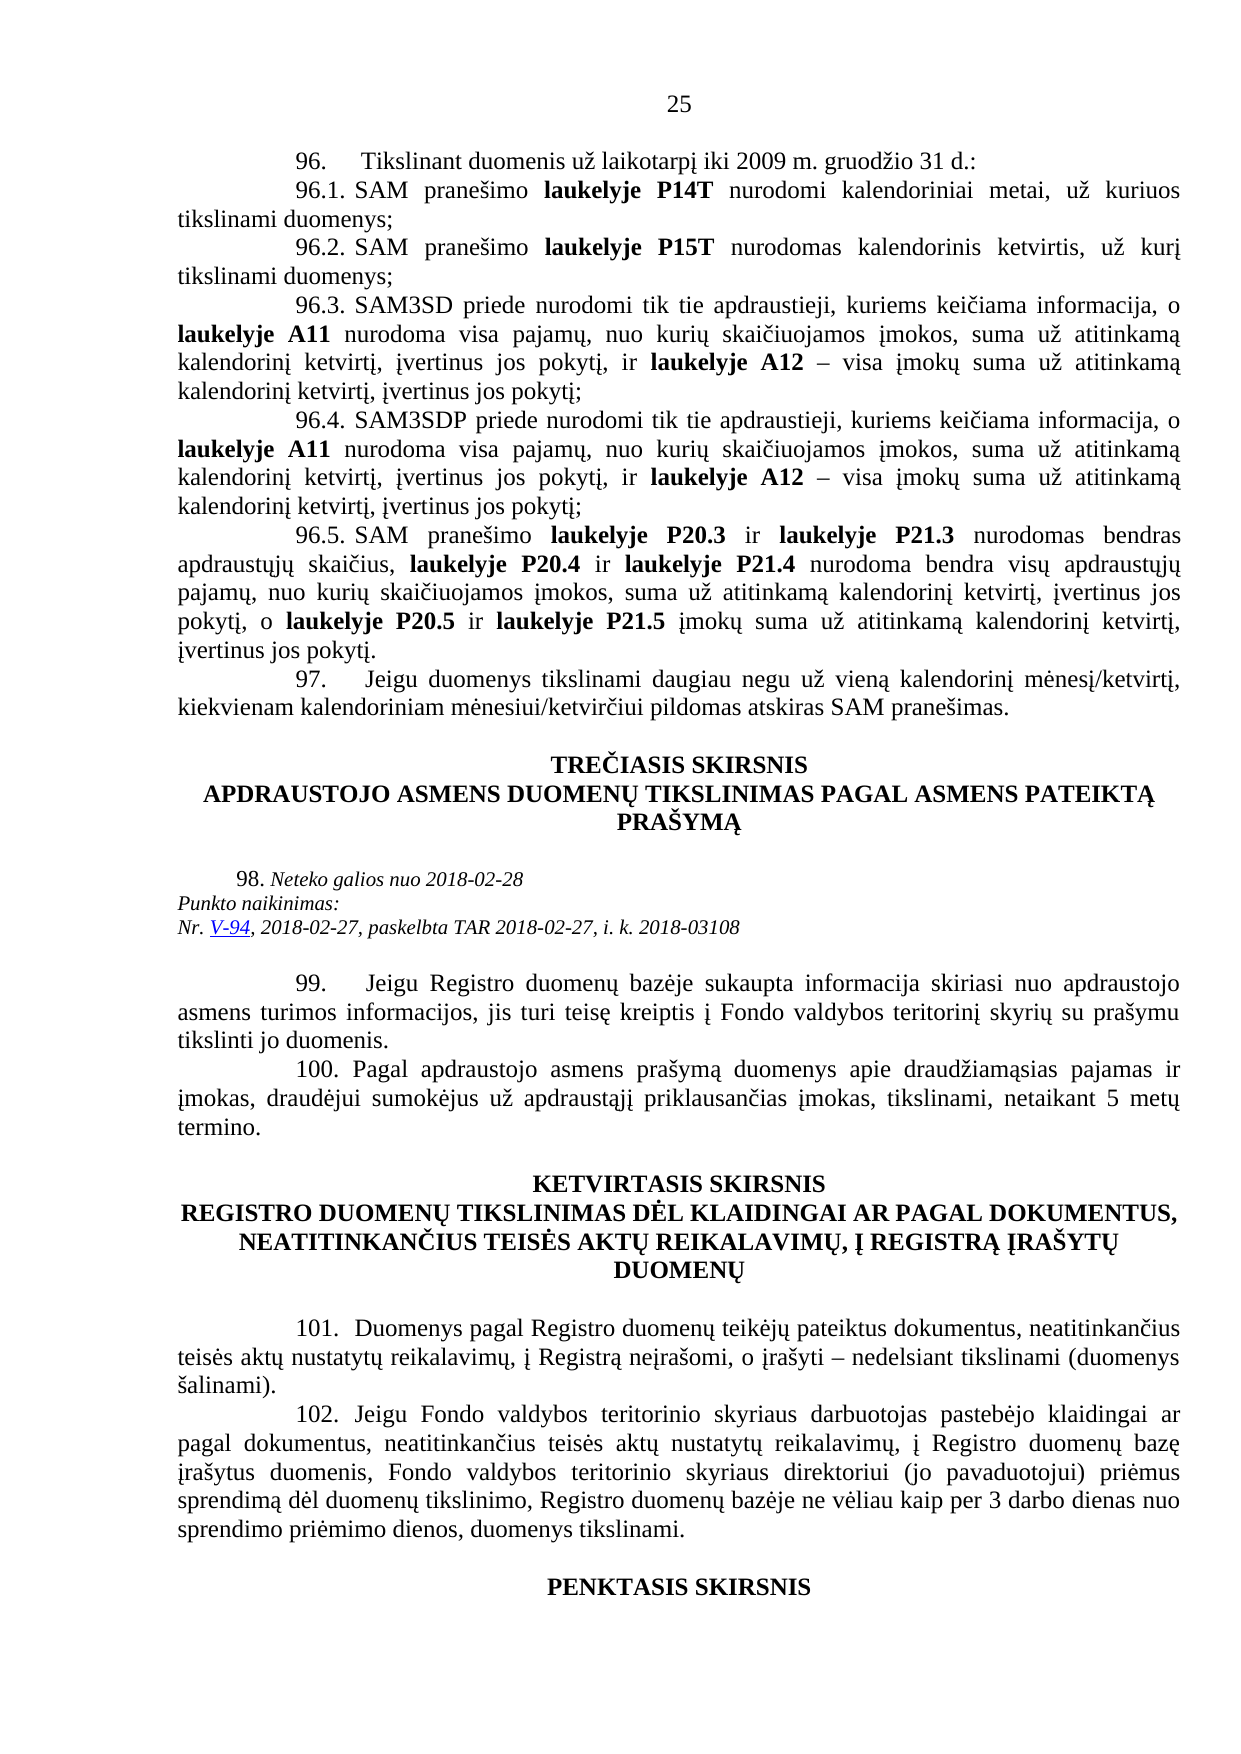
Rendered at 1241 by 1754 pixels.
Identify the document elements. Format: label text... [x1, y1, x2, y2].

text Punkto naikinimas: [177, 891, 1181, 915]
text 99. Jeigu Registro duomenų bazėje sukaupta informacija skiriasi nuo apdraustojo asmens turimos informacijos, jis turi teisę kreiptis į Fondo valdybos teritorinį skyrių su prašymu tikslinti jo duomenis. [177, 968, 1181, 1054]
text TREČIASIS SKIRSNIS [177, 750, 1181, 779]
text KETVIRTASIS SKIRSNIS [177, 1169, 1181, 1198]
text 96.4. SAM3SDP priede nurodomi tik tie apdraustieji, kuriems keičiama informacija, o laukelyje A11 nurodoma visa pajamų, nuo kurių skaičiuojamos įmokos, suma už atitinkamą kalendorinį ketvirtį, įvertinus jos pokytį, ir laukelyje A12 – visa įmokų suma už atitinkamą kalendorinį ketvirtį, įvertinus jos pokytį; [177, 405, 1181, 520]
text 96. Tikslinant duomenis už laikotarpį iki 2009 m. gruodžio 31 d.: [177, 146, 1181, 175]
text Nr. V-94, 2018-02-27, paskelbta TAR 2018-02-27, i. k. 2018-03108 [177, 915, 1181, 939]
text 96.1. SAM pranešimo laukelyje P14T nurodomi kalendoriniai metai, už kuriuos tikslinami duomenys; [177, 175, 1181, 232]
text 98. Neteko galios nuo 2018-02-28 [177, 865, 1181, 891]
text Apdraustojo asmens duomenų tikslinimas pagal asmens pateiktą prašymą [177, 779, 1181, 836]
text 97. Jeigu duomenys tikslinami daugiau negu už vieną kalendorinį mėnesį/ketvirtį, kiekvienam kalendoriniam mėnesiui/ketvirčiui pildomas atskiras SAM pranešimas. [177, 664, 1181, 721]
text 96.5. SAM pranešimo laukelyje P20.3 ir laukelyje P21.3 nurodomas bendras apdraustųjų skaičius, laukelyje P20.4 ir laukelyje P21.4 nurodoma bendra visų apdraustųjų pajamų, nuo kurių skaičiuojamos įmokos, suma už atitinkamą kalendorinį ketvirtį, įvertinus jos pokytį, o laukelyje P20.5 ir laukelyje P21.5 įmokų suma už atitinkamą kalendorinį ketvirtį, įvertinus jos pokytį. [177, 520, 1181, 664]
text 100. Pagal apdraustojo asmens prašymą duomenys apie draudžiamąsias pajamas ir įmokas, draudėjui sumokėjus už apdraustąjį priklausančias įmokas, tikslinami, netaikant 5 metų termino. [177, 1054, 1181, 1141]
text 96.3. SAM3SD priede nurodomi tik tie apdraustieji, kuriems keičiama informacija, o laukelyje A11 nurodoma visa pajamų, nuo kurių skaičiuojamos įmokos, suma už atitinkamą kalendorinį ketvirtį, įvertinus jos pokytį, ir laukelyje A12 – visa įmokų suma už atitinkamą kalendorinį ketvirtį, įvertinus jos pokytį; [177, 290, 1181, 405]
text PENKTASIS SKIRSNIS [177, 1572, 1181, 1601]
text 101. Duomenys pagal Registro duomenų teikėjų pateiktus dokumentus, neatitinkančius teisės aktų nustatytų reikalavimų, į Registrą neįrašomi, o įrašyti – nedelsiant tikslinami (duomenys šalinami). [177, 1313, 1181, 1399]
text 102. Jeigu Fondo valdybos teritorinio skyriaus darbuotojas pastebėjo klaidingai ar pagal dokumentus, neatitinkančius teisės aktų nustatytų reikalavimų, į Registro duomenų bazę įrašytus duomenis, Fondo valdybos teritorinio skyriaus direktoriui (jo pavaduotojui) priėmus sprendimą dėl duomenų tikslinimo, Registro duomenų bazėje ne vėliau kaip per 3 darbo dienas nuo sprendimo priėmimo dienos, duomenys tikslinami. [177, 1399, 1181, 1543]
text 96.2. SAM pranešimo laukelyje P15T nurodomas kalendorinis ketvirtis, už kurį tikslinami duomenys; [177, 232, 1181, 290]
text Registro duomenų tikslinimas dėl klaidingai ar pagal dokumentus, neatitinkančius teisės aktų reikalavimų, į Registrą įrašytų duomenų [177, 1198, 1181, 1284]
